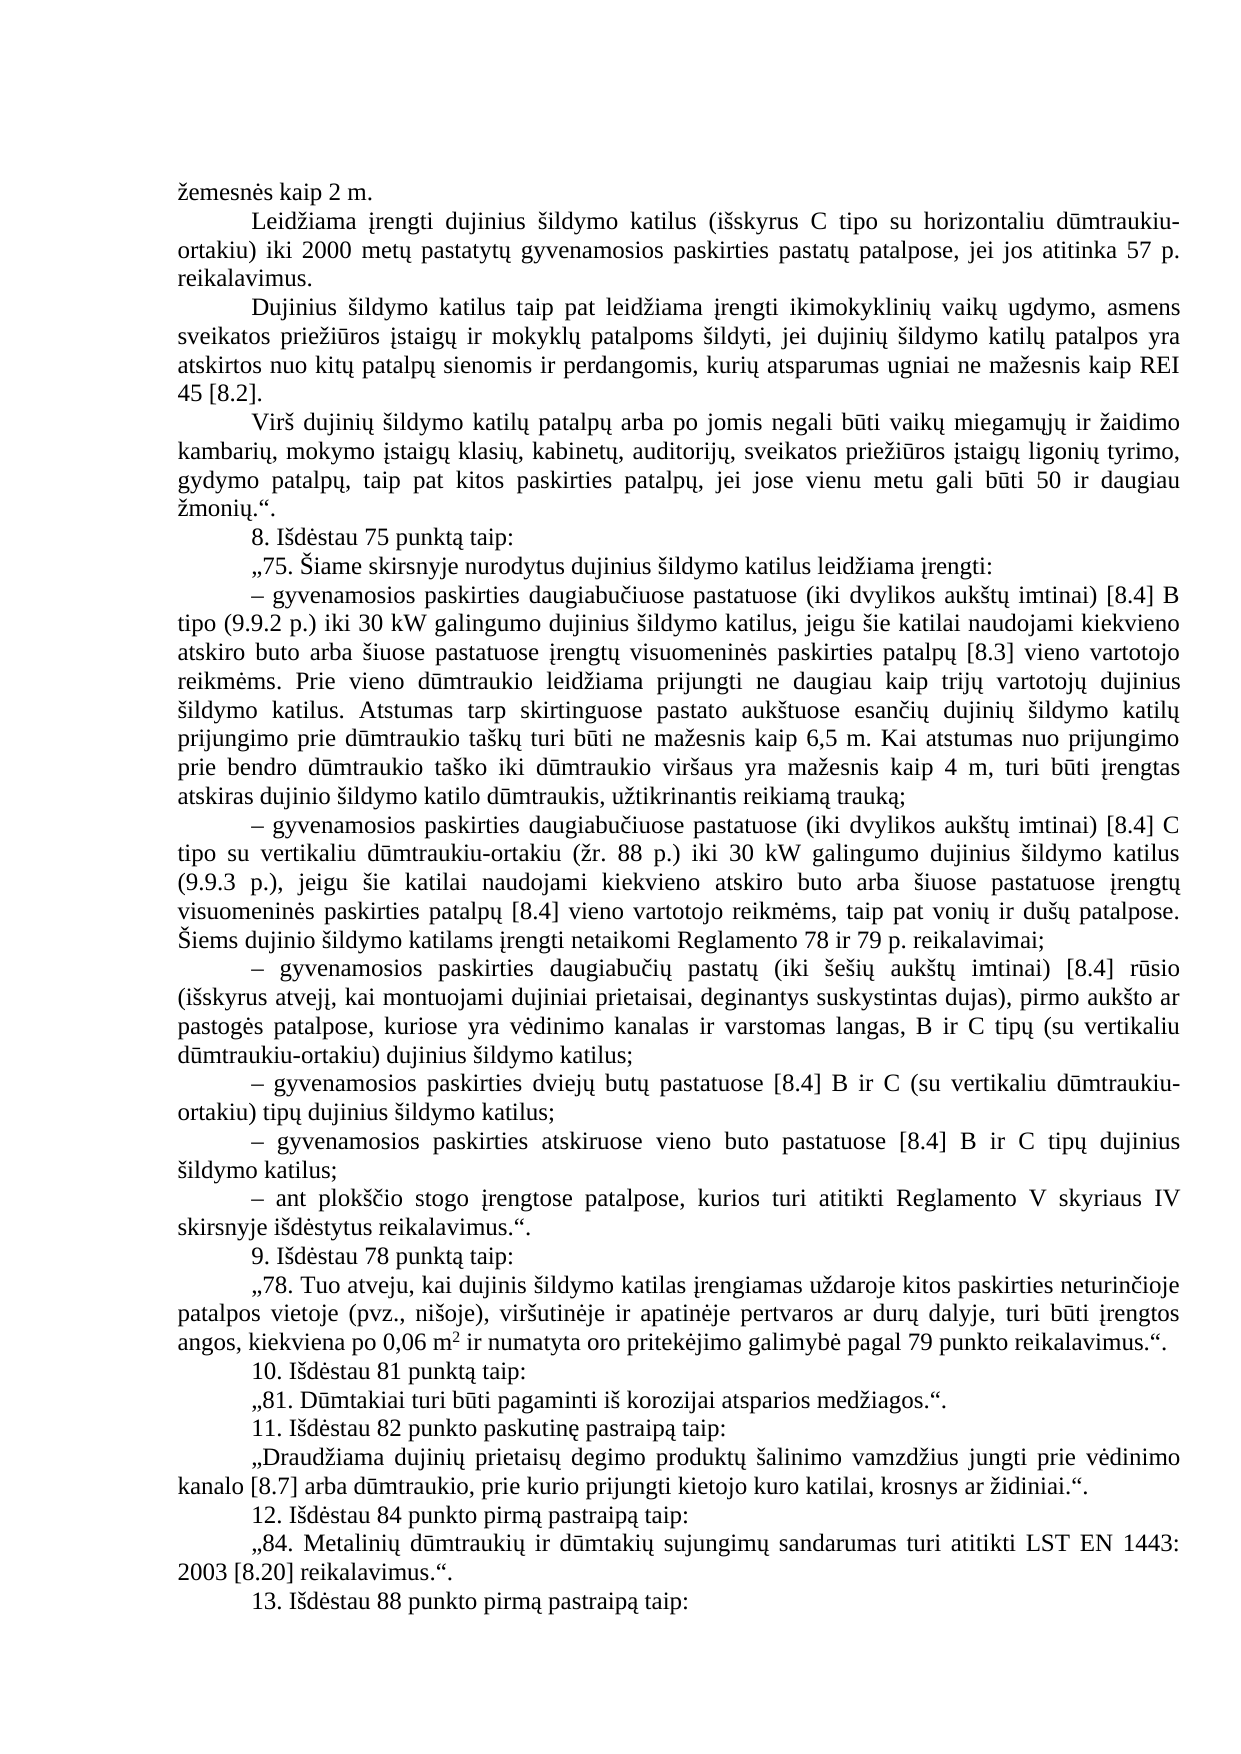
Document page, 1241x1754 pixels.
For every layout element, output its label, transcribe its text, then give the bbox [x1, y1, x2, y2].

text – gyvenamosios paskirties daugiabučiuose pastatuose (iki dvylikos aukštų imtinai) [8.4] B tipo (9.9.2 p.) iki 30 kW galingumo dujinius šildymo katilus, jeigu šie katilai naudojami kiekvieno atskiro buto arba šiuose pastatuose įrengtų visuomeninės paskirties patalpų [8.3] vieno vartotojo reikmėms. Prie vieno dūmtraukio leidžiama prijungti ne daugiau kaip trijų vartotojų dujinius šildymo katilus. Atstumas tarp skirtinguose pastato aukštuose esančių dujinių šildymo katilų prijungimo prie dūmtraukio taškų turi būti ne mažesnis kaip 6,5 m. Kai atstumas nuo prijungimo prie bendro dūmtraukio taško iki dūmtraukio viršaus yra mažesnis kaip 4 m, turi būti įrengtas atskiras dujinio šildymo katilo dūmtraukis, užtikrinantis reikiamą trauką; [177, 580, 1181, 810]
text „78. Tuo atveju, kai dujinis šildymo katilas įrengiamas uždaroje kitos paskirties neturinčioje patalpos vietoje (pvz., nišoje), viršutinėje ir apatinėje pertvaros ar durų dalyje, turi būti įrengtos angos, kiekviena po 0,06 m2 ir numatyta oro pritekėjimo galimybė pagal 79 punkto reikalavimus.“. [177, 1270, 1181, 1356]
text 11. Išdėstau 82 punkto paskutinę pastraipą taip: [177, 1413, 1181, 1442]
text 9. Išdėstau 78 punktą taip: [177, 1241, 1181, 1270]
text „84. Metalinių dūmtraukių ir dūmtakių sujungimų sandarumas turi atitikti LST EN 1443: 2003 [8.20] reikalavimus.“. [177, 1528, 1181, 1586]
text Dujinius šildymo katilus taip pat leidžiama įrengti ikimokyklinių vaikų ugdymo, asmens sveikatos priežiūros įstaigų ir mokyklų patalpoms šildyti, jei dujinių šildymo katilų patalpos yra atskirtos nuo kitų patalpų sienomis ir perdangomis, kurių atsparumas ugniai ne mažesnis kaip REI 45 [8.2]. [177, 292, 1181, 407]
text – gyvenamosios paskirties daugiabučių pastatų (iki šešių aukštų imtinai) [8.4] rūsio (išskyrus atvejį, kai montuojami dujiniai prietaisai, deginantys suskystintas dujas), pirmo aukšto ar pastogės patalpose, kuriose yra vėdinimo kanalas ir varstomas langas, B ir C tipų (su vertikaliu dūmtraukiu-ortakiu) dujinius šildymo katilus; [177, 953, 1181, 1068]
text žemesnės kaip 2 m. [177, 177, 1181, 206]
text – ant plokščio stogo įrengtose patalpose, kurios turi atitikti Reglamento V skyriaus IV skirsnyje išdėstytus reikalavimus.“. [177, 1183, 1181, 1241]
text 8. Išdėstau 75 punktą taip: [177, 522, 1181, 551]
text – gyvenamosios paskirties dviejų butų pastatuose [8.4] B ir C (su vertikaliu dūmtraukiu-ortakiu) tipų dujinius šildymo katilus; [177, 1068, 1181, 1126]
text Virš dujinių šildymo katilų patalpų arba po jomis negali būti vaikų miegamųjų ir žaidimo kambarių, mokymo įstaigų klasių, kabinetų, auditorijų, sveikatos priežiūros įstaigų ligonių tyrimo, gydymo patalpų, taip pat kitos paskirties patalpų, jei jose vienu metu gali būti 50 ir daugiau žmonių.“. [177, 407, 1181, 522]
text – gyvenamosios paskirties daugiabučiuose pastatuose (iki dvylikos aukštų imtinai) [8.4] C tipo su vertikaliu dūmtraukiu-ortakiu (žr. 88 p.) iki 30 kW galingumo dujinius šildymo katilus (9.9.3 p.), jeigu šie katilai naudojami kiekvieno atskiro buto arba šiuose pastatuose įrengtų visuomeninės paskirties patalpų [8.4] vieno vartotojo reikmėms, taip pat vonių ir dušų patalpose. Šiems dujinio šildymo katilams įrengti netaikomi Reglamento 78 ir 79 p. reikalavimai; [177, 810, 1181, 953]
text Leidžiama įrengti dujinius šildymo katilus (išskyrus C tipo su horizontaliu dūmtraukiu-ortakiu) iki 2000 metų pastatytų gyvenamosios paskirties pastatų patalpose, jei jos atitinka 57 p. reikalavimus. [177, 206, 1181, 292]
text „81. Dūmtakiai turi būti pagaminti iš korozijai atsparios medžiagos.“. [177, 1385, 1181, 1413]
text „75. Šiame skirsnyje nurodytus dujinius šildymo katilus leidžiama įrengti: [177, 551, 1181, 580]
text „Draudžiama dujinių prietaisų degimo produktų šalinimo vamzdžius jungti prie vėdinimo kanalo [8.7] arba dūmtraukio, prie kurio prijungti kietojo kuro katilai, krosnys ar židiniai.“. [177, 1442, 1181, 1500]
text – gyvenamosios paskirties atskiruose vieno buto pastatuose [8.4] B ir C tipų dujinius šildymo katilus; [177, 1126, 1181, 1183]
text 12. Išdėstau 84 punkto pirmą pastraipą taip: [177, 1500, 1181, 1528]
text 13. Išdėstau 88 punkto pirmą pastraipą taip: [177, 1586, 1181, 1615]
text 10. Išdėstau 81 punktą taip: [177, 1356, 1181, 1385]
